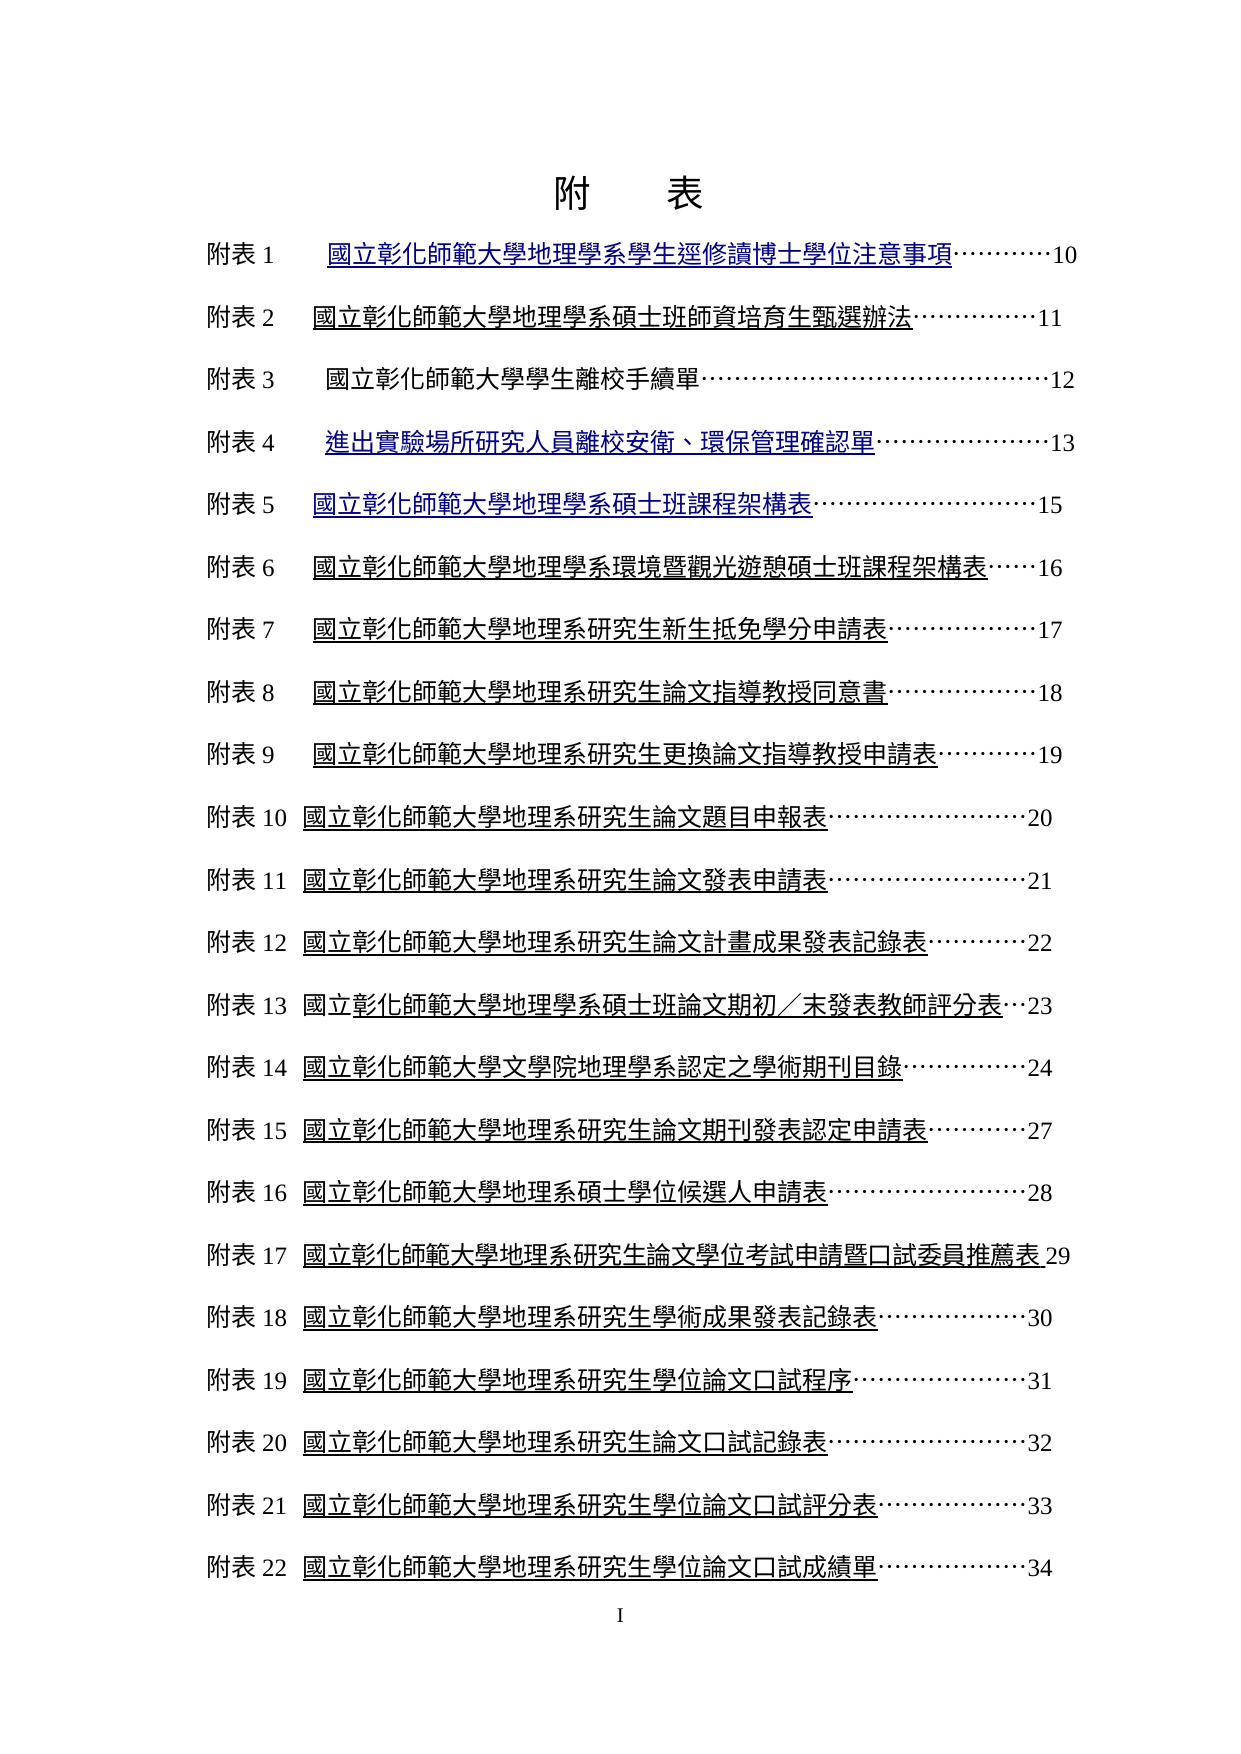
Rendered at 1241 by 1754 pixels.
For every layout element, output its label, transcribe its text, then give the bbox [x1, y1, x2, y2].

text 附表 15 國立彰化師範大學地理系研究生論文期刊發表認定申請表…………27 [206, 1086, 1107, 1149]
text 附表 3 國立彰化師範大學學生離校手續單……………………………………12 [206, 336, 1107, 399]
text 附表 6 國立彰化師範大學地理學系環境暨觀光遊憩碩士班課程架構表……16 [206, 524, 1107, 586]
text 附表 2 國立彰化師範大學地理學系碩士班師資培育生甄選辦法……………11 [206, 274, 1107, 336]
text 附表 22 國立彰化師範大學地理系研究生學位論文口試成績單………………34 [206, 1524, 1107, 1586]
text 附表 4 進出實驗場所研究人員離校安衛、環保管理確認單…………………13 [206, 399, 1107, 461]
text 附 表 [150, 149, 1107, 211]
text 附表 21 國立彰化師範大學地理系研究生學位論文口試評分表………………33 [206, 1461, 1107, 1524]
text 附表 14 國立彰化師範大學文學院地理學系認定之學術期刊目錄……………24 [206, 1024, 1107, 1086]
text 附表 11 國立彰化師範大學地理系研究生論文發表申請表……………………21 [206, 836, 1107, 899]
text 附表 18 國立彰化師範大學地理系研究生學術成果發表記錄表………………30 [206, 1274, 1107, 1336]
text 附表 8 國立彰化師範大學地理系研究生論文指導教授同意書………………18 [206, 649, 1107, 711]
text 附表 17 國立彰化師範大學地理系研究生論文學位考試申請暨口試委員推薦表29 [206, 1211, 1107, 1274]
text 附表 5 國立彰化師範大學地理學系碩士班課程架構表………………………15 [206, 461, 1107, 524]
text 附表 16 國立彰化師範大學地理系碩士學位候選人申請表……………………28 [206, 1149, 1107, 1211]
text 附表 1 國立彰化師範大學地理學系學生逕修讀博士學位注意事項…………10 [206, 211, 1107, 274]
text 附表 7 國立彰化師範大學地理系研究生新生抵免學分申請表………………17 [206, 586, 1107, 649]
text 附表 9 國立彰化師範大學地理系研究生更換論文指導教授申請表…………19 [206, 711, 1107, 774]
text 附表 12 國立彰化師範大學地理系研究生論文計畫成果發表記錄表…………22 [206, 899, 1107, 961]
text 附表 13 國立彰化師範大學地理學系碩士班論文期初／末發表教師評分表…23 [206, 961, 1107, 1024]
text 附表 19 國立彰化師範大學地理系研究生學位論文口試程序…………………31 [206, 1336, 1107, 1399]
text 附表 20 國立彰化師範大學地理系研究生論文口試記錄表……………………32 [206, 1399, 1107, 1461]
text 附表 10 國立彰化師範大學地理系研究生論文題目申報表……………………20 [206, 774, 1107, 836]
